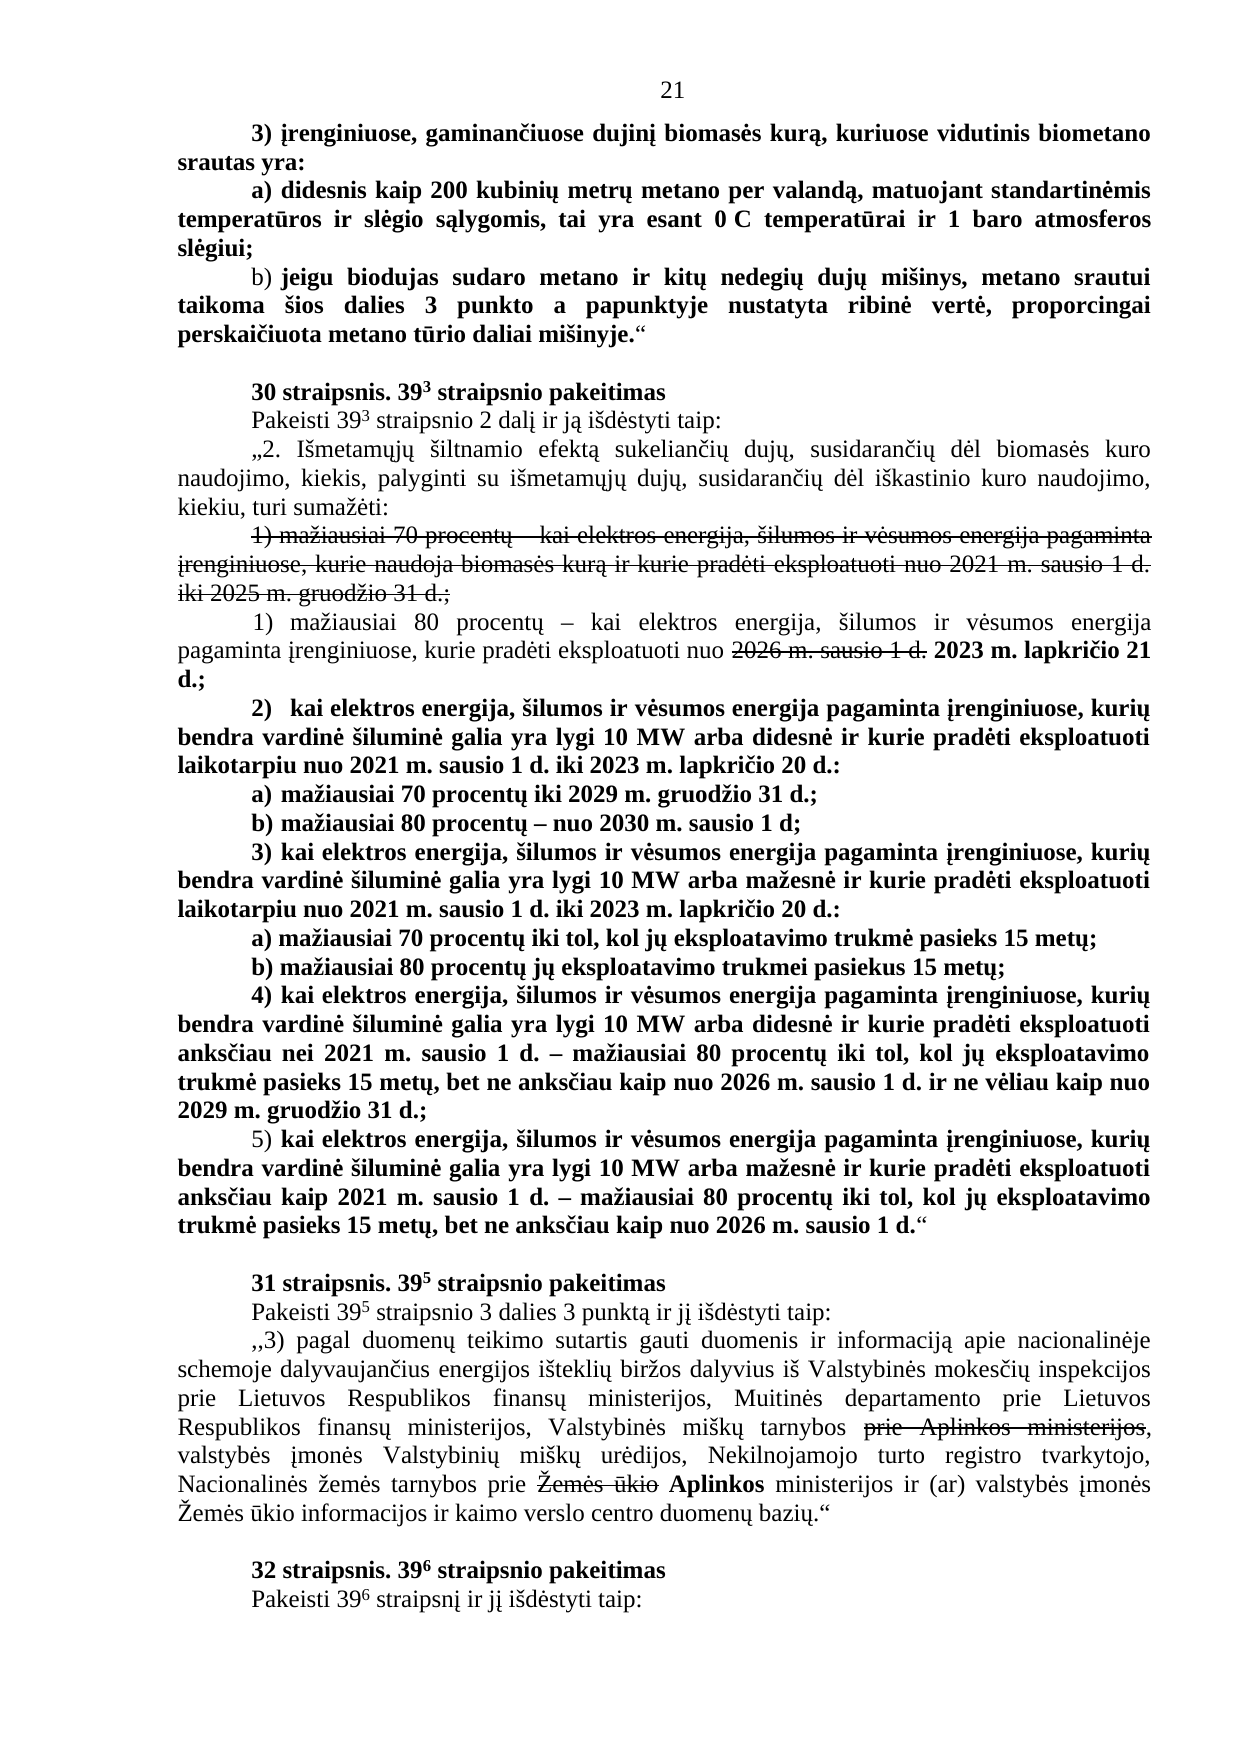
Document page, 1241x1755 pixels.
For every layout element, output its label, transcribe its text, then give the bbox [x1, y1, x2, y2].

list įrenginiuose, gaminančiuose dujinį biomasės kurą, kuriuose vidutinis biometano srautas yra: [177, 118, 1152, 176]
list kai elektros energija, šilumos ir vėsumos energija pagaminta įrenginiuose, kurių bendra vardinė šiluminė galia yra lygi 10 MW arba mažesnė ir kurie pradėti eksploatuoti laikotarpiu nuo 2021 m. sausio 1 d. iki 2023 m. lapkričio 20 d.: [177, 837, 1152, 923]
text Pakeisti 395 straipsnio 3 dalies 3 punktą ir jį išdėstyti taip: [177, 1297, 1152, 1326]
text 31 straipsnis. 395 straipsnio pakeitimas [177, 1268, 1152, 1297]
list mažiausiai 70 procentų iki 2029 m. gruodžio 31 d.; [177, 779, 1152, 808]
list kai elektros energija, šilumos ir vėsumos energija pagaminta įrenginiuose, kurių bendra vardinė šiluminė galia yra lygi 10 MW arba didesnė ir kurie pradėti eksploatuoti laikotarpiu nuo 2021 m. sausio 1 d. iki 2023 m. lapkričio 20 d.: [177, 693, 1152, 779]
list 30 straipsnis. 393 straipsnio pakeitimas [251, 377, 1152, 406]
text 32 straipsnis. 396 straipsnio pakeitimas [177, 1556, 1152, 1584]
list jeigu biodujas sudaro metano ir kitų nedegių dujų mišinys, metano srautui taikoma šios dalies 3 punkto a papunktyje nustatyta ribinė vertė, proporcingai perskaičiuota metano tūrio daliai mišinyje.“ [177, 262, 1152, 348]
text „2. Išmetamųjų šiltnamio efektą sukeliančių dujų, susidarančių dėl biomasės kuro naudojimo, kiekis, palyginti su išmetamųjų dujų, susidarančių dėl iškastinio kuro naudojimo, kiekiu, turi sumažėti: [177, 434, 1152, 521]
text Pakeisti 396 straipsnį ir jį išdėstyti taip: [177, 1584, 1152, 1613]
list Pakeisti 393 straipsnio 2 dalį ir ją išdėstyti taip: [177, 406, 1152, 434]
list kai elektros energija, šilumos ir vėsumos energija pagaminta įrenginiuose, kurių bendra vardinė šiluminė galia yra lygi 10 MW arba didesnė ir kurie pradėti eksploatuoti anksčiau nei 2021 m. sausio 1 d. – mažiausiai 80 procentų iki tol, kol jų eksploatavimo trukmė pasieks 15 metų, bet ne anksčiau kaip nuo 2026 m. sausio 1 d. ir ne vėliau kaip nuo 2029 m. gruodžio 31 d.; [177, 981, 1152, 1124]
list mažiausiai 80 procentų – nuo 2030 m. sausio 1 d; [177, 808, 1152, 837]
list mažiausiai 80 procentų – kai elektros energija, šilumos ir vėsumos energija pagaminta įrenginiuose, kurie pradėti eksploatuoti nuo 2026 m. sausio 1 d. 2023 m. lapkričio 21 d.; [177, 607, 1152, 693]
text 1) mažiausiai 70 procentų – kai elektros energija, šilumos ir vėsumos energija pagaminta įrenginiuose, kurie naudoja biomasės kurą ir kurie pradėti eksploatuoti nuo 2021 m. sausio 1 d. iki 2025 m. gruodžio 31 d.; [177, 521, 1152, 607]
text ,,3) pagal duomenų teikimo sutartis gauti duomenis ir informaciją apie nacionalinėje schemoje dalyvaujančius energijos išteklių biržos dalyvius iš Valstybinės mokesčių inspekcijos prie Lietuvos Respublikos finansų ministerijos, Muitinės departamento prie Lietuvos Respublikos finansų ministerijos, Valstybinės miškų tarnybos prie Aplinkos ministerijos, valstybės įmonės Valstybinių miškų urėdijos, Nekilnojamojo turto registro tvarkytojo, Nacionalinės žemės tarnybos prie Žemės ūkio Aplinkos ministerijos ir (ar) valstybės įmonės Žemės ūkio informacijos ir kaimo verslo centro duomenų bazių.“ [177, 1326, 1152, 1527]
text a) mažiausiai 70 procentų iki tol, kol jų eksploatavimo trukmė pasieks 15 metų; [177, 923, 1152, 952]
text b) mažiausiai 80 procentų jų eksploatavimo trukmei pasiekus 15 metų; [177, 952, 1152, 981]
list kai elektros energija, šilumos ir vėsumos energija pagaminta įrenginiuose, kurių bendra vardinė šiluminė galia yra lygi 10 MW arba mažesnė ir kurie pradėti eksploatuoti anksčiau kaip 2021 m. sausio 1 d. – mažiausiai 80 procentų iki tol, kol jų eksploatavimo trukmė pasieks 15 metų, bet ne anksčiau kaip nuo 2026 m. sausio 1 d.“ [177, 1124, 1152, 1239]
list didesnis kaip 200 kubinių metrų metano per valandą, matuojant standartinėmis temperatūros ir slėgio sąlygomis, tai yra esant 0 C temperatūrai ir 1 baro atmosferos slėgiui; [177, 176, 1152, 262]
